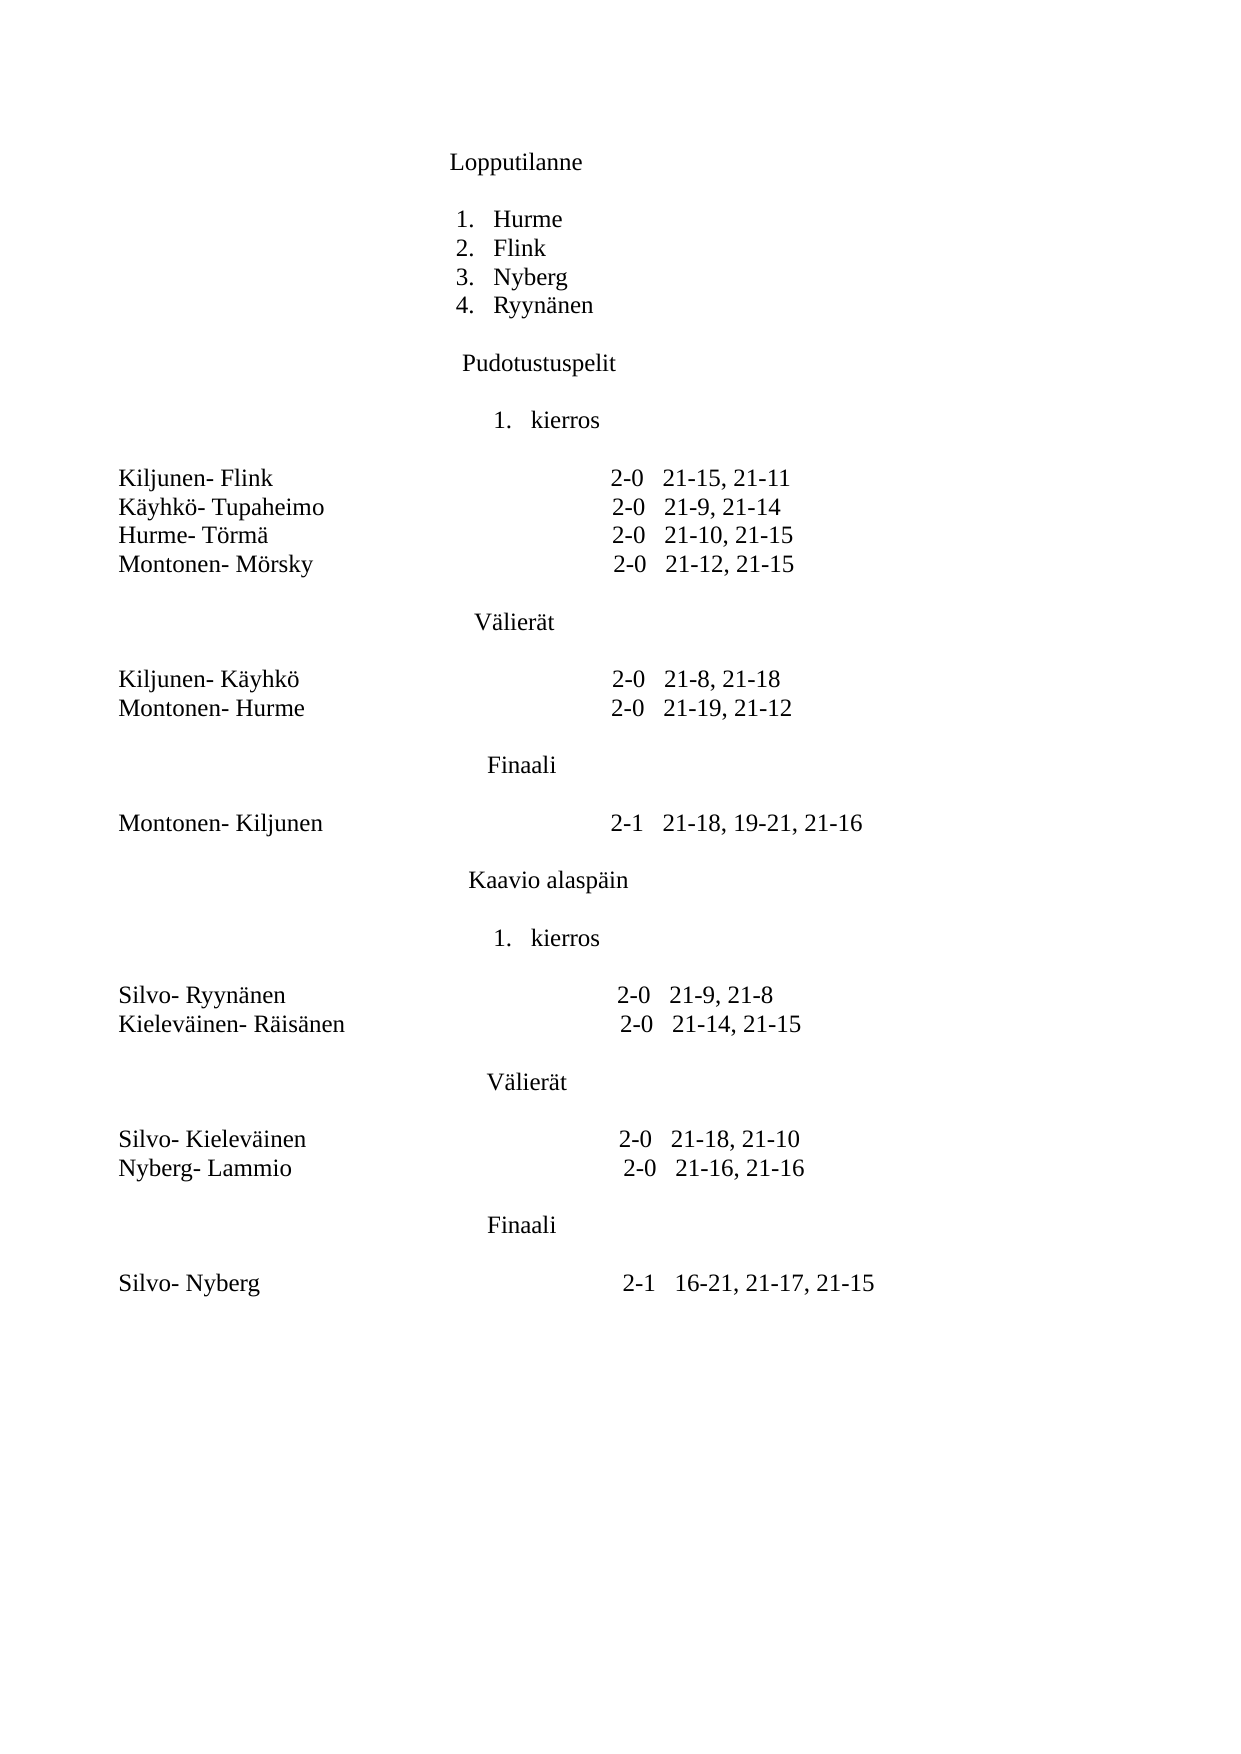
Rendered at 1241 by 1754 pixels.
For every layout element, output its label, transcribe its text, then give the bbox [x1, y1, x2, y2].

list kierros [493, 406, 1122, 434]
list kierros [493, 923, 1122, 952]
list Flink [456, 233, 1122, 262]
text Silvo- Nyberg 2-1 16-21, 21-17, 21-15 [118, 1268, 1122, 1297]
text Finaali [118, 751, 1122, 779]
text Hurme- Törmä 2-0 21-10, 21-15 [118, 521, 1122, 549]
text Lopputilanne [118, 147, 1122, 176]
text Välierät [118, 607, 1122, 636]
list Nyberg [456, 262, 1122, 291]
text Kiljunen- Käyhkö 2-0 21-8, 21-18 [118, 664, 1122, 693]
text Kieleväinen- Räisänen 2-0 21-14, 21-15 [118, 1009, 1122, 1038]
list Hurme [456, 204, 1122, 233]
text Silvo- Ryynänen 2-0 21-9, 21-8 [118, 981, 1122, 1009]
text Kaavio alaspäin [118, 866, 1122, 894]
text Montonen- Kiljunen 2-1 21-18, 19-21, 21-16 [118, 808, 1122, 837]
list Ryynänen [456, 291, 1122, 319]
text Välierät [118, 1067, 1122, 1096]
text Käyhkö- Tupaheimo 2-0 21-9, 21-14 [118, 492, 1122, 521]
text Nyberg- Lammio 2-0 21-16, 21-16 [118, 1153, 1122, 1182]
text Montonen- Hurme 2-0 21-19, 21-12 [118, 693, 1122, 722]
text Kiljunen- Flink 2-0 21-15, 21-11 [118, 463, 1122, 492]
text Montonen- Mörsky 2-0 21-12, 21-15 [118, 549, 1122, 578]
text Finaali [118, 1211, 1122, 1239]
text Silvo- Kieleväinen 2-0 21-18, 21-10 [118, 1124, 1122, 1153]
text Pudotustuspelit [118, 348, 1122, 377]
